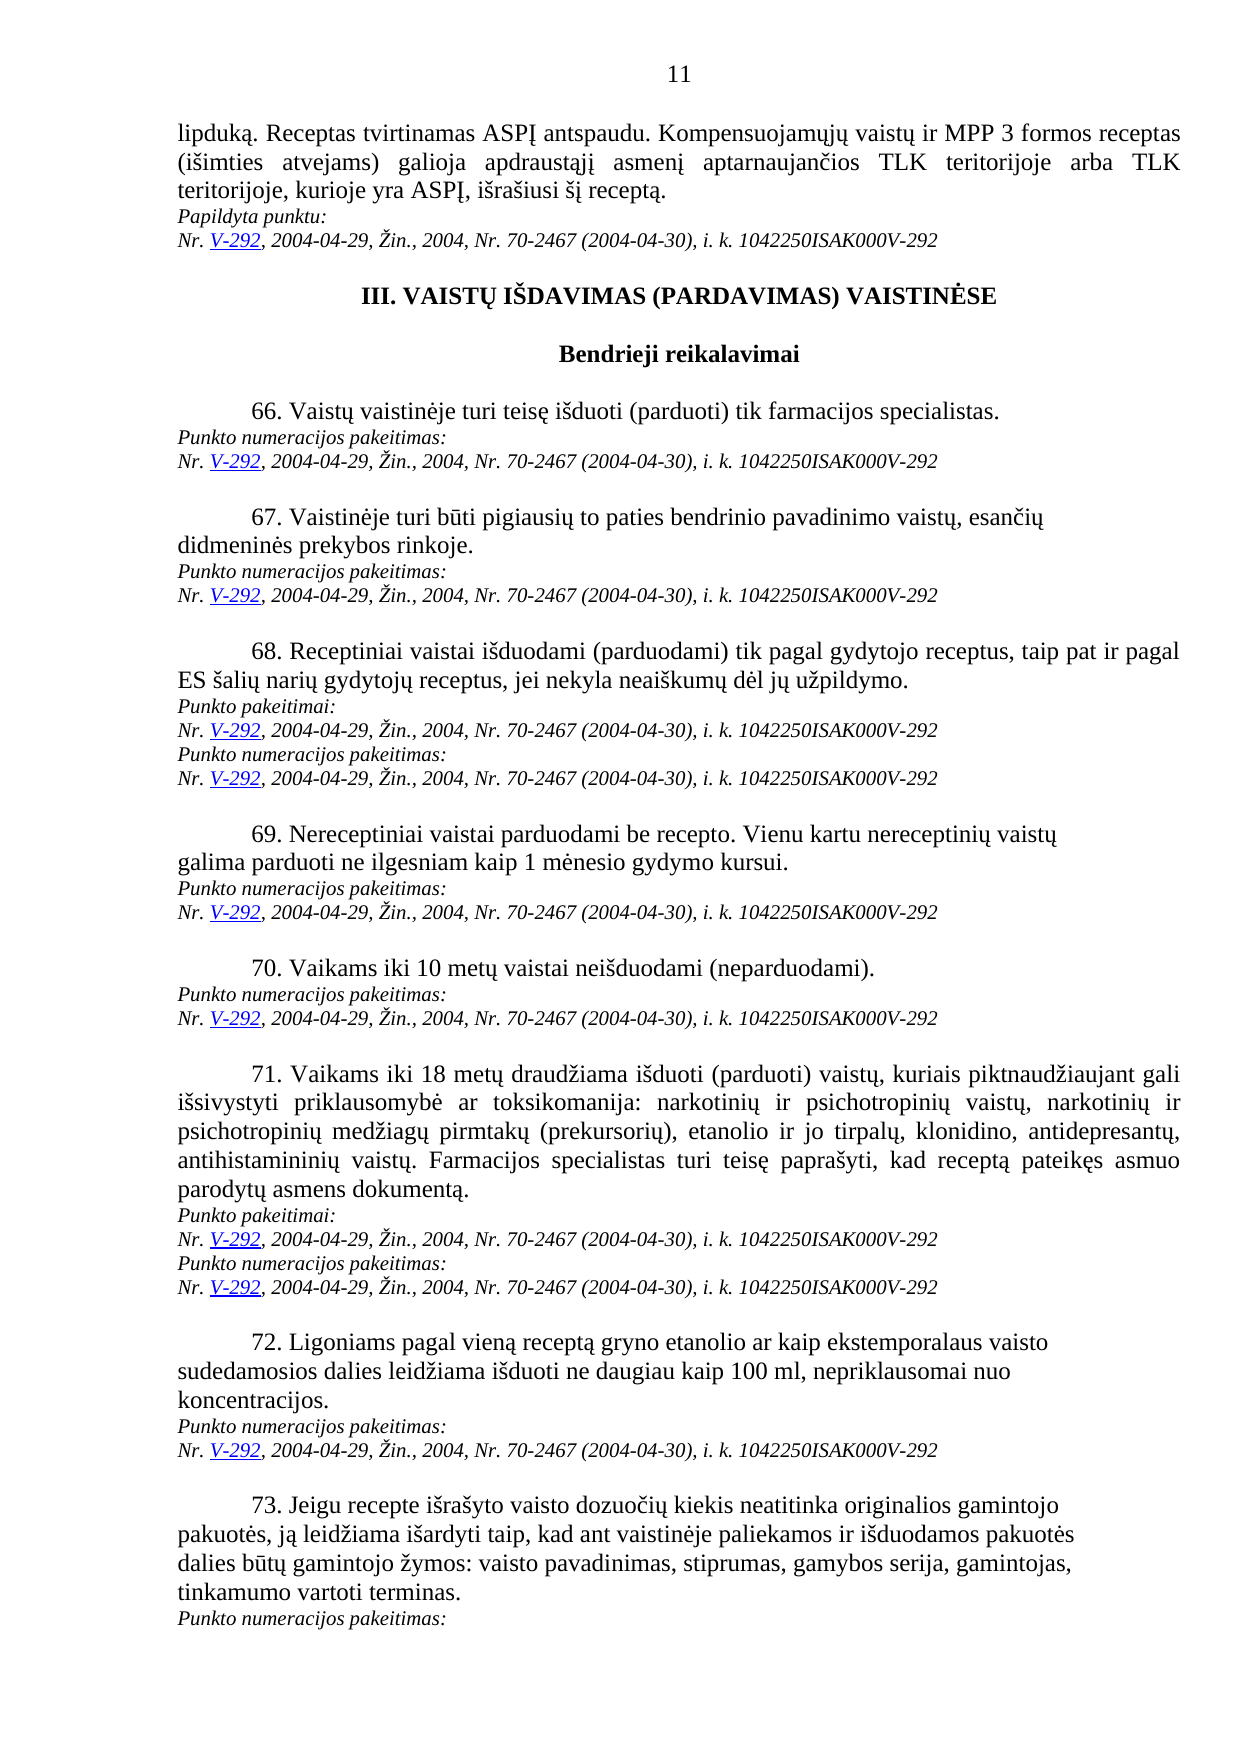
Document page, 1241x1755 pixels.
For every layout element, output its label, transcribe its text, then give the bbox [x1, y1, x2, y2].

text lipduką. Receptas tvirtinamas ASPĮ antspaudu. Kompensuojamųjų vaistų ir MPP 3 formos receptas (išimties atvejams) galioja apdraustąjį asmenį aptarnaujančios TLK teritorijoje arba TLK teritorijoje, kurioje yra ASPĮ, išrašiusi šį receptą. [177, 118, 1181, 204]
text Punkto pakeitimai: [177, 694, 1181, 718]
text Nr. V-292, 2004-04-29, Žin., 2004, Nr. 70-2467 (2004-04-30), i. k. 1042250ISAK000V-292 [177, 900, 1181, 924]
text 72. Ligoniams pagal vieną receptą gryno etanolio ar kaip ekstemporalaus vaisto sudedamosios dalies leidžiama išduoti ne daugiau kaip 100 ml, nepriklausomai nuo koncentracijos. [177, 1327, 1122, 1414]
text 68. Receptiniai vaistai išduodami (parduodami) tik pagal gydytojo receptus, taip pat ir pagal ES šalių narių gydytojų receptus, jei nekyla neaiškumų dėl jų užpildymo. [177, 636, 1181, 694]
text Punkto numeracijos pakeitimas: [177, 559, 1181, 583]
text Punkto numeracijos pakeitimas: [177, 1251, 1181, 1275]
text Papildyta punktu: [177, 204, 1181, 228]
text III. VAISTŲ IŠDAVIMAS (PARDAVIMAS) VAISTINĖSE [177, 281, 1181, 310]
text Nr. V-292, 2004-04-29, Žin., 2004, Nr. 70-2467 (2004-04-30), i. k. 1042250ISAK000V-292 [177, 1227, 1181, 1251]
text Punkto numeracijos pakeitimas: [177, 1414, 1181, 1438]
text Nr. V-292, 2004-04-29, Žin., 2004, Nr. 70-2467 (2004-04-30), i. k. 1042250ISAK000V-292 [177, 718, 1181, 742]
text 67. Vaistinėje turi būti pigiausių to paties bendrinio pavadinimo vaistų, esančių didmeninės prekybos rinkoje. [177, 502, 1122, 559]
text Punkto numeracijos pakeitimas: [177, 876, 1181, 900]
text Punkto numeracijos pakeitimas: [177, 1606, 1181, 1630]
text Nr. V-292, 2004-04-29, Žin., 2004, Nr. 70-2467 (2004-04-30), i. k. 1042250ISAK000V-292 [177, 1006, 1181, 1030]
text Punkto numeracijos pakeitimas: [177, 425, 1181, 449]
text Nr. V-292, 2004-04-29, Žin., 2004, Nr. 70-2467 (2004-04-30), i. k. 1042250ISAK000V-292 [177, 228, 1181, 252]
text 66. Vaistų vaistinėje turi teisę išduoti (parduoti) tik farmacijos specialistas. [177, 396, 1122, 425]
text 70. Vaikams iki 10 metų vaistai neišduodami (neparduodami). [177, 953, 1122, 982]
text Punkto pakeitimai: [177, 1202, 1181, 1227]
text 69. Nereceptiniai vaistai parduodami be recepto. Vienu kartu nereceptinių vaistų galima parduoti ne ilgesniam kaip 1 mėnesio gydymo kursui. [177, 819, 1122, 876]
text Nr. V-292, 2004-04-29, Žin., 2004, Nr. 70-2467 (2004-04-30), i. k. 1042250ISAK000V-292 [177, 449, 1181, 473]
text 73. Jeigu recepte išrašyto vaisto dozuočių kiekis neatitinka originalios gamintojo pakuotės, ją leidžiama išardyti taip, kad ant vaistinėje paliekamos ir išduodamos pakuotės dalies būtų gamintojo žymos: vaisto pavadinimas, stiprumas, gamybos serija, gamintojas, tinkamumo vartoti terminas. [177, 1491, 1122, 1606]
text Nr. V-292, 2004-04-29, Žin., 2004, Nr. 70-2467 (2004-04-30), i. k. 1042250ISAK000V-292 [177, 766, 1181, 790]
text Nr. V-292, 2004-04-29, Žin., 2004, Nr. 70-2467 (2004-04-30), i. k. 1042250ISAK000V-292 [177, 1275, 1181, 1299]
text Punkto numeracijos pakeitimas: [177, 982, 1181, 1006]
text Nr. V-292, 2004-04-29, Žin., 2004, Nr. 70-2467 (2004-04-30), i. k. 1042250ISAK000V-292 [177, 1438, 1181, 1462]
text Bendrieji reikalavimai [177, 339, 1181, 367]
text Punkto numeracijos pakeitimas: [177, 742, 1181, 766]
text Nr. V-292, 2004-04-29, Žin., 2004, Nr. 70-2467 (2004-04-30), i. k. 1042250ISAK000V-292 [177, 583, 1181, 607]
text 71. Vaikams iki 18 metų draudžiama išduoti (parduoti) vaistų, kuriais piktnaudžiaujant gali išsivystyti priklausomybė ar toksikomanija: narkotinių ir psichotropinių vaistų, narkotinių ir psichotropinių medžiagų pirmtakų (prekursorių), etanolio ir jo tirpalų, klonidino, antidepresantų, antihistamininių vaistų. Farmacijos specialistas turi teisę paprašyti, kad receptą pateikęs asmuo parodytų asmens dokumentą. [177, 1059, 1181, 1202]
